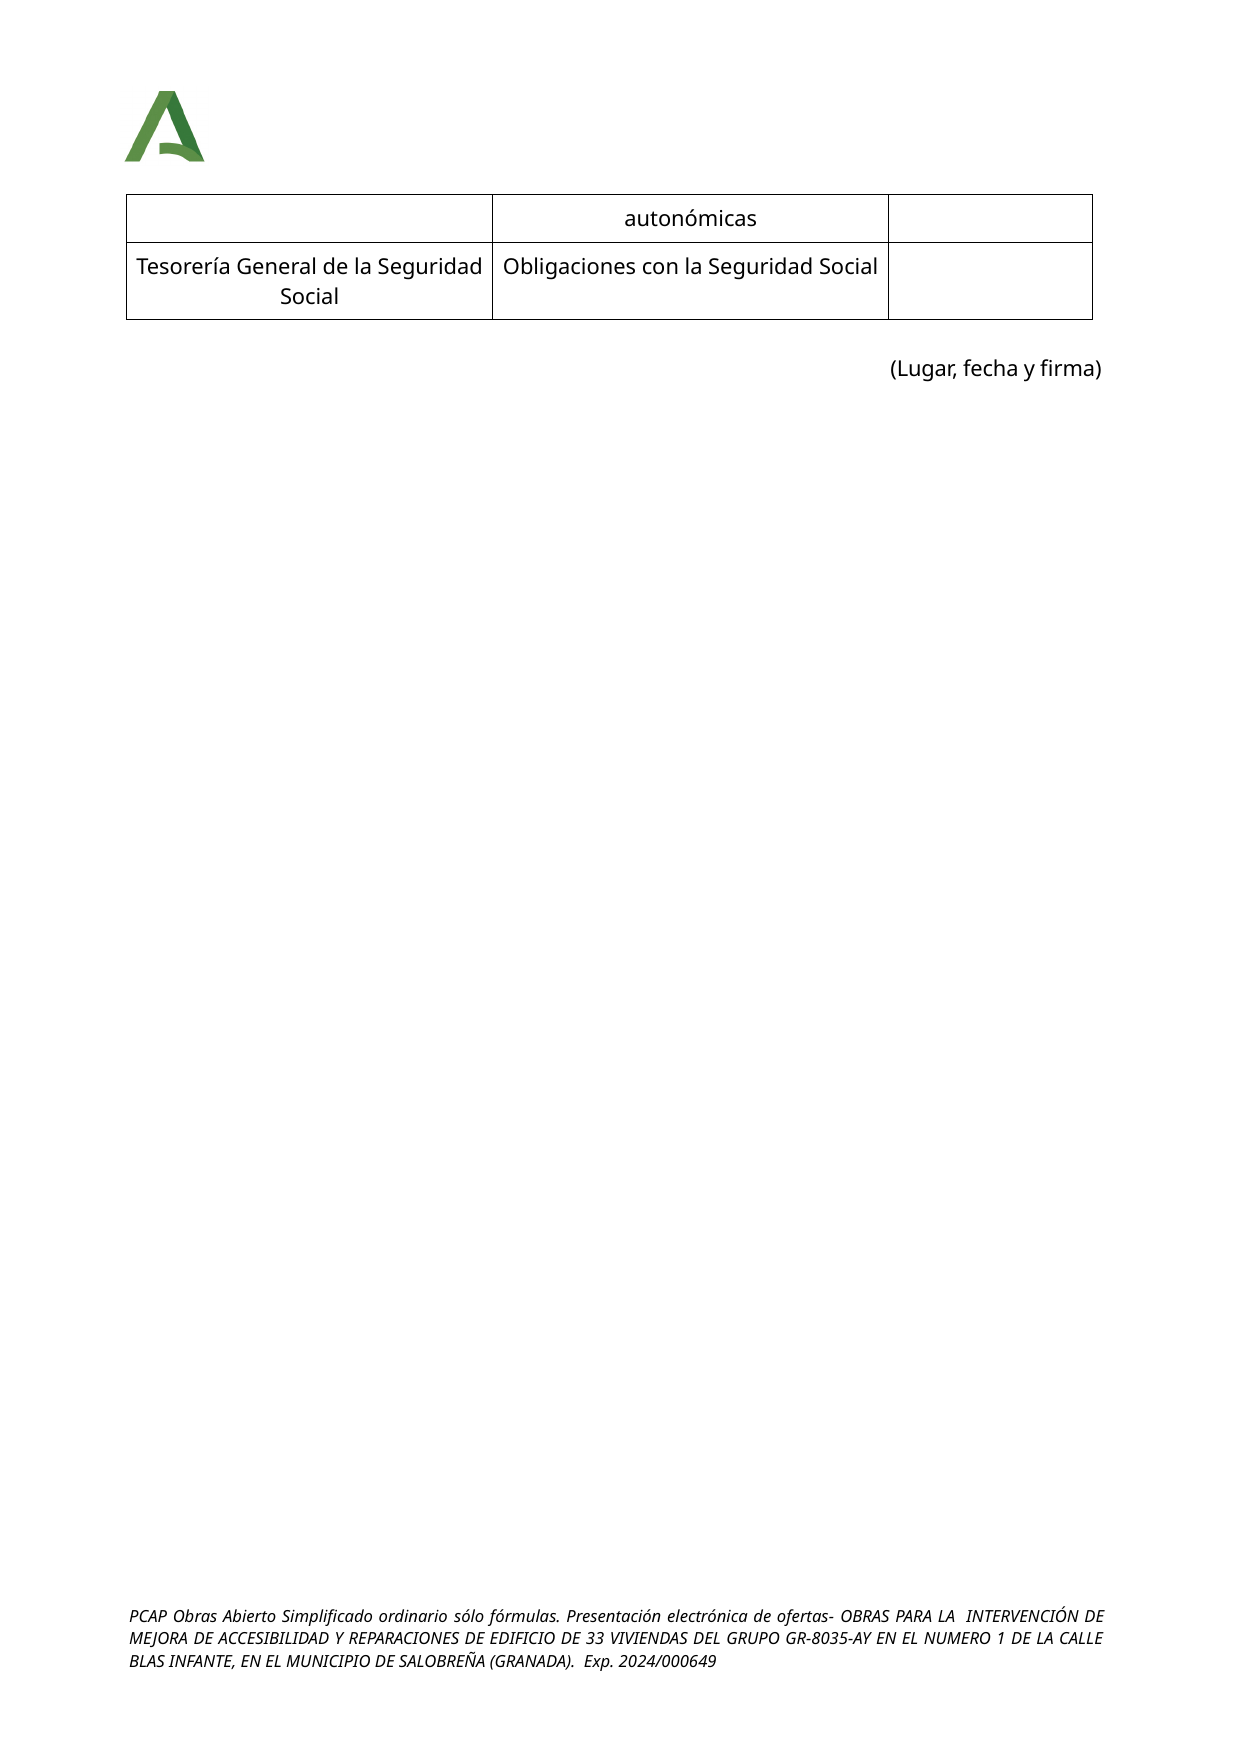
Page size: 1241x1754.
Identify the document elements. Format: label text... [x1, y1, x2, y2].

table_cell Obligaciones con la Seguridad Social [493, 243, 888, 319]
table_cell Tesorería General de la Seguridad Social [127, 243, 492, 319]
text (Lugar, fecha y firma) [129, 352, 1104, 385]
table_cell autonómicas [493, 195, 888, 242]
table_cell [889, 195, 1092, 242]
table_cell [889, 243, 1092, 319]
picture [120, 86, 209, 166]
table_cell [127, 195, 492, 242]
